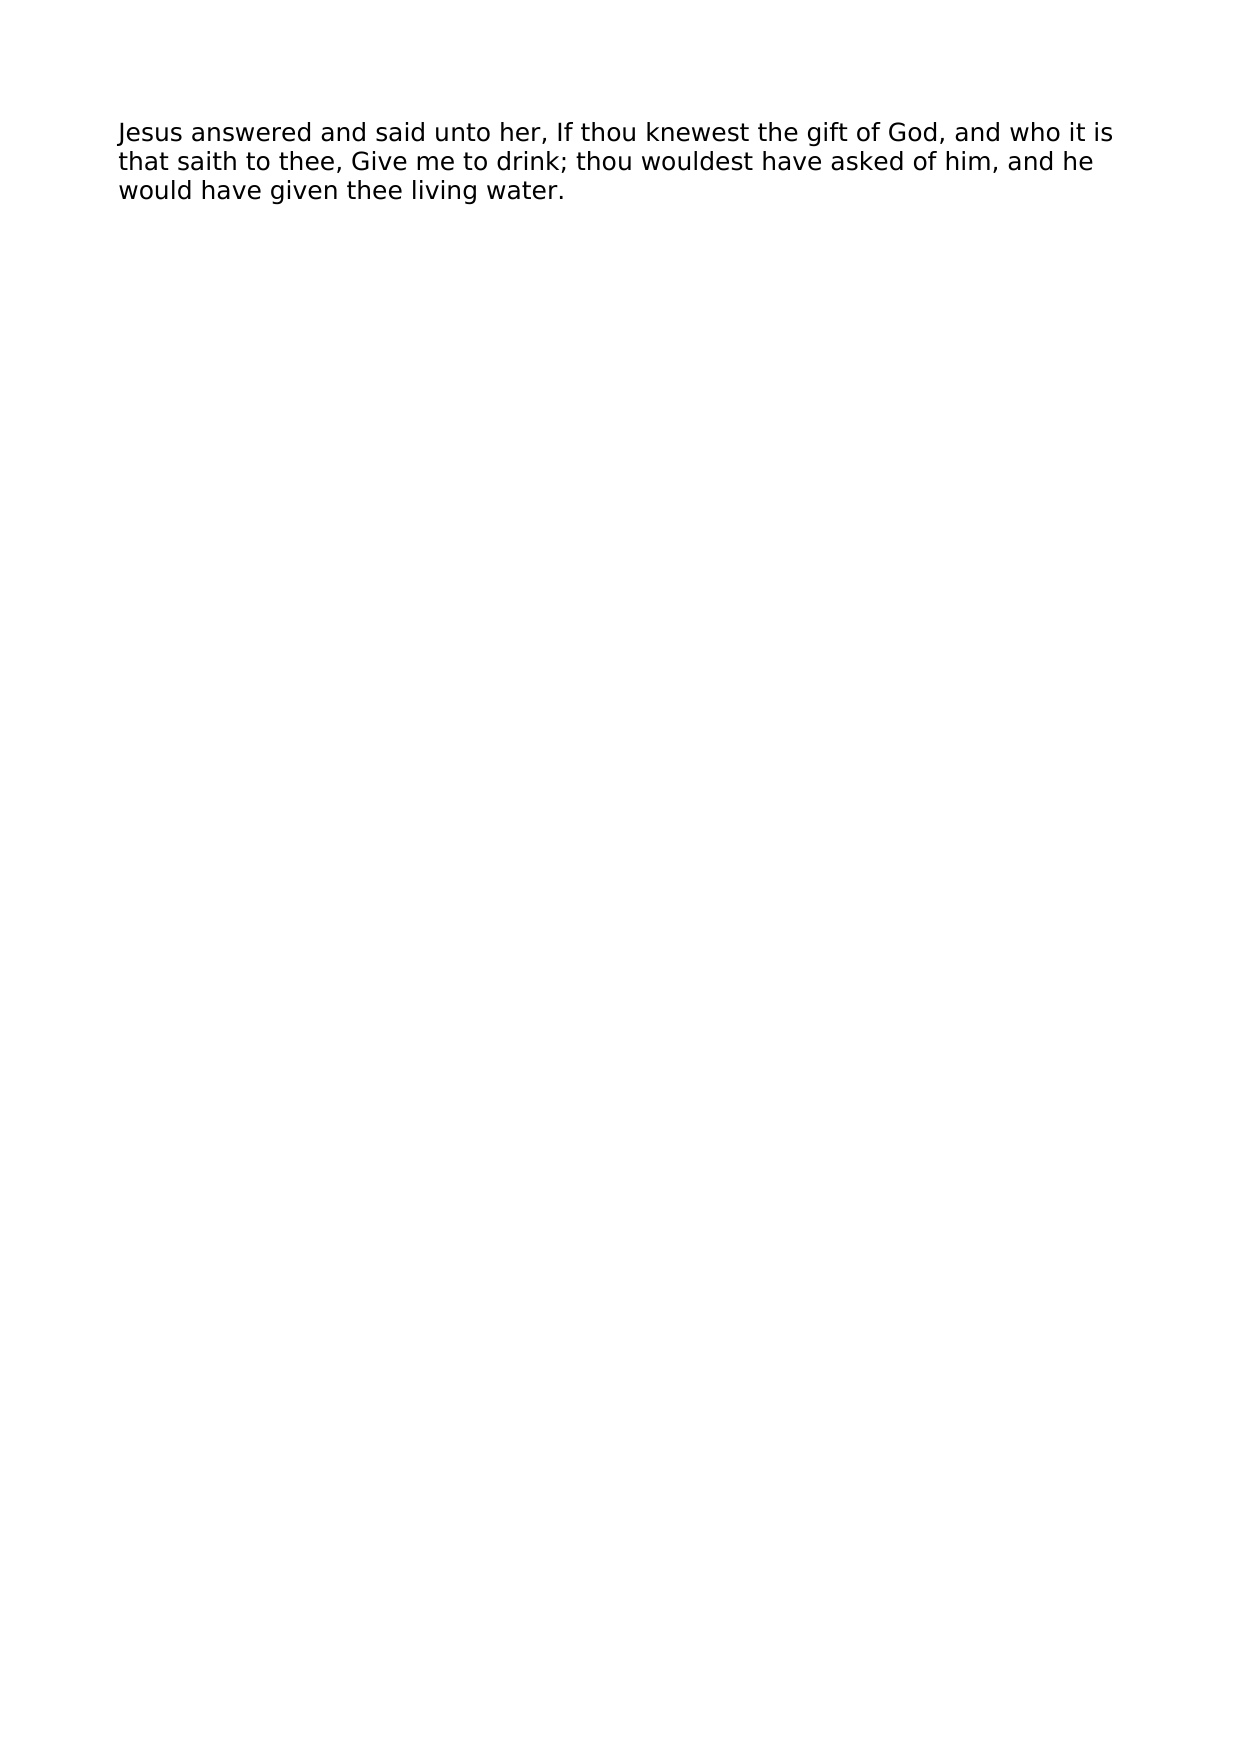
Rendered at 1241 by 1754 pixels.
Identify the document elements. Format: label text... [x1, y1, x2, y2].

text Jesus answered and said unto her, If thou knewest the gift of God, and who it is that saith to thee, Give me to drink; thou wouldest have asked of him, and he would have given thee living water. [118, 118, 1122, 206]
